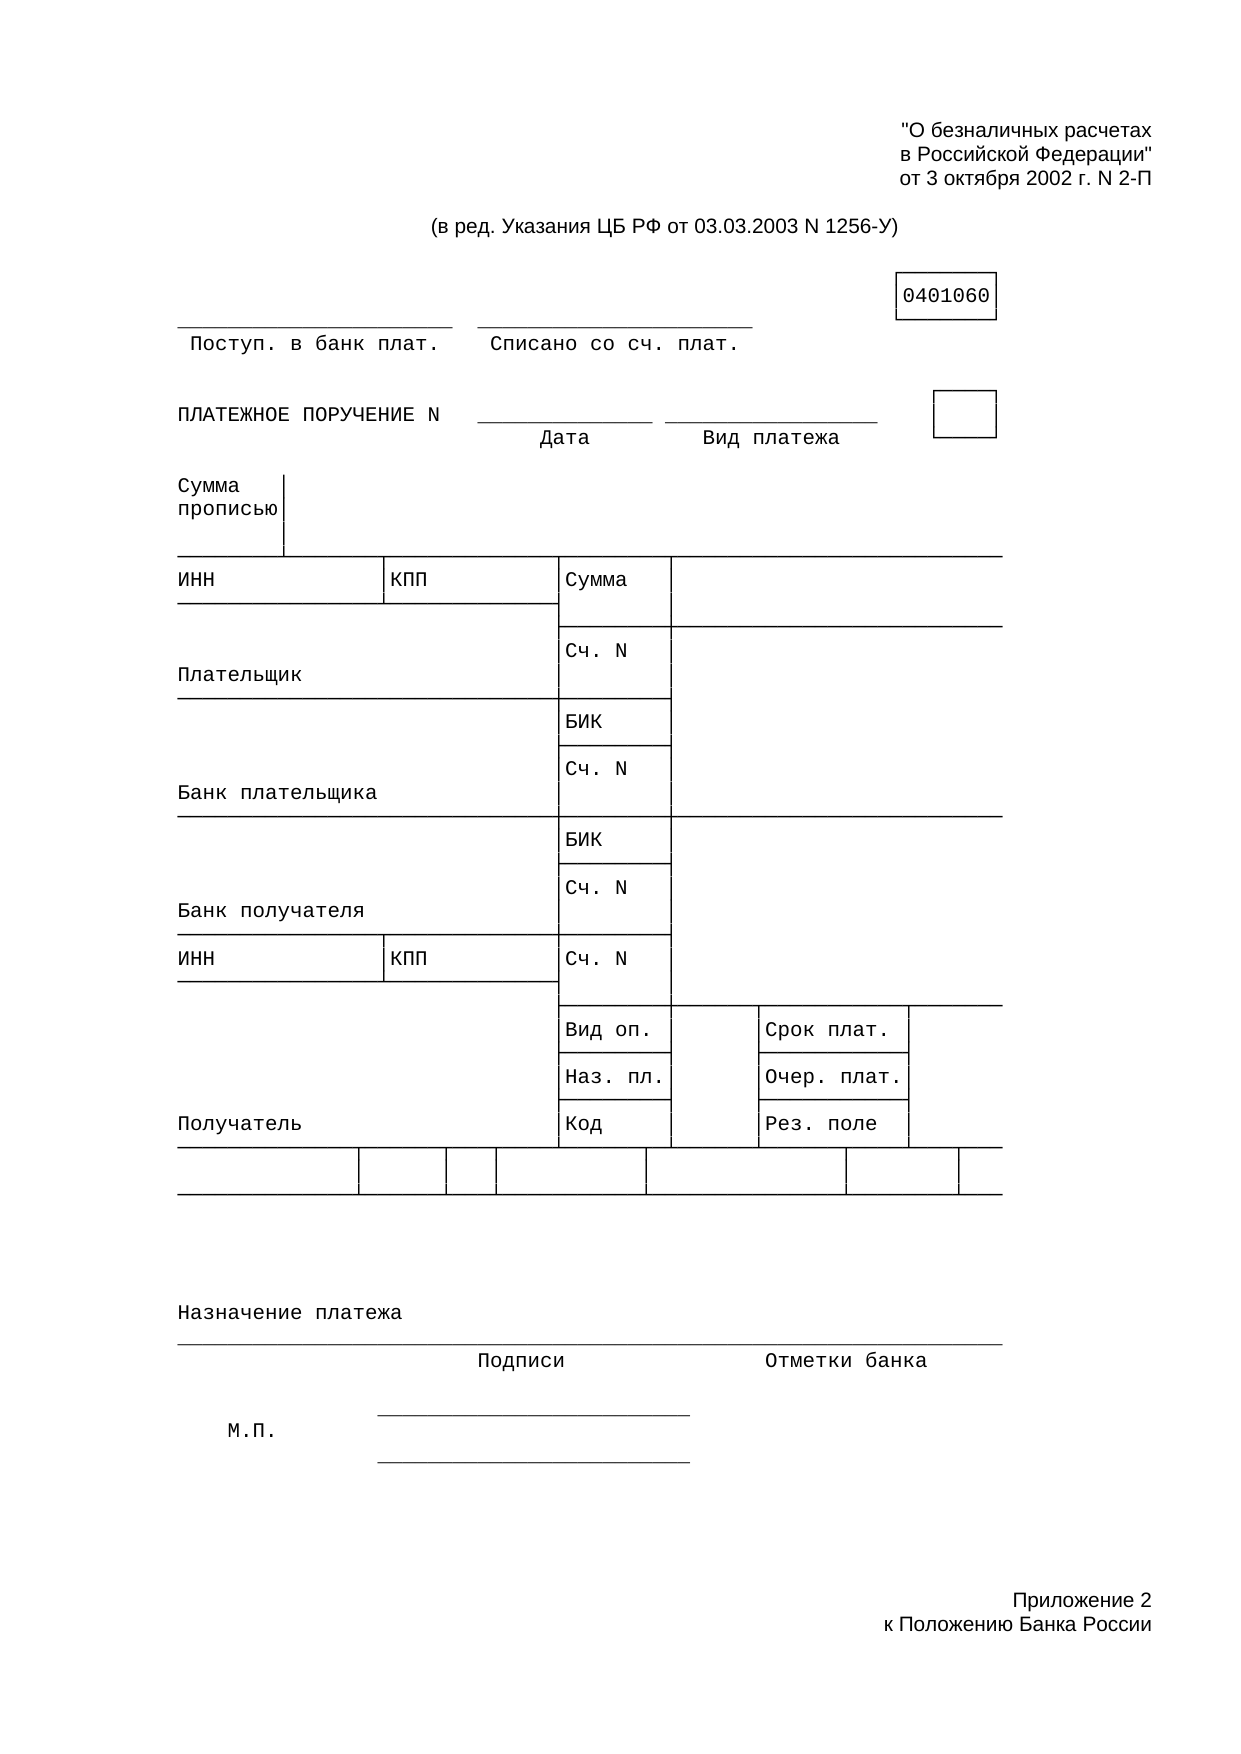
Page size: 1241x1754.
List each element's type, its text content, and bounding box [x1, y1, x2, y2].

text │ [177, 522, 1152, 546]
text М.П. [177, 1421, 1152, 1444]
text Банк плательщика │ │ [177, 782, 1152, 806]
text ├────────┤ [559, 735, 671, 745]
text Подписи Отметки банка [177, 1349, 1152, 1373]
text ├────────┼──────┬───────────┬─────── [672, 995, 1152, 1018]
text ──────────────┬──────┬───┬────┴──────┬─┴──────┴──────┬────┴───┬─── [847, 1148, 958, 1160]
text ────────┴───────┬─────────────┬────────┬────────────────────────── [559, 557, 671, 569]
text ПЛАТЕЖНОЕ ПОРУЧЕНИЕ N ______________ _________________ │ │ [177, 404, 933, 427]
text Дата Вид платежа └────┘ [177, 427, 1152, 451]
text Сумма │ [177, 475, 283, 498]
text ├────────┼──────┬───────────┬─────── [559, 1006, 671, 1018]
text │Сч. N │ [177, 877, 558, 900]
text прописью│ [177, 498, 1152, 522]
text │Наз. пл.│ │Очер. плат.│ [177, 1066, 558, 1089]
text ┌────┐ [177, 380, 1152, 404]
text Получатель │Код │ │Рез. поле │ [177, 1113, 1152, 1137]
text Плательщик │ │ [672, 664, 1152, 687]
text ИНН │КПП │Сч. N │ [384, 948, 558, 971]
text ├────────┼──────┬───────────┬─────── [759, 1006, 908, 1018]
text │Наз. пл.│ │Очер. плат.│ [909, 1066, 1152, 1089]
text (в ред. Указания ЦБ РФ от 03.03.2003 N 1256-У) [177, 214, 1152, 238]
text ────────┴───────┬─────────────┬────────┬────────────────────────── [384, 557, 558, 569]
text ├────────┼────────────────────────── [177, 617, 1152, 640]
text ИНН │КПП │Сч. N │ [559, 948, 671, 971]
text ПЛАТЕЖНОЕ ПОРУЧЕНИЕ N ______________ _________________ │ │ [934, 404, 996, 427]
text ├────────┤ [177, 735, 558, 758]
text ──────────────┬──────┬───┬────┴──────┬─┴──────┴──────┬────┴───┬─── [497, 1148, 646, 1160]
text от 3 октября 2002 г. N 2-П [177, 166, 1152, 190]
text ──────────────┴──────┴───┴───────────┴───────────────┴────────┴─── [177, 1184, 1152, 1208]
text │БИК │ [177, 829, 1152, 853]
text Плательщик │ │ [559, 664, 671, 687]
text │Сч. N │ [672, 877, 1152, 900]
text ├────────┤ ├───────────┤ [177, 1042, 1152, 1066]
text ────────────────┴─────────────┤ │ [177, 593, 383, 603]
text ──────────────┬──────┬───┬────┴──────┬─┴──────┴──────┬────┴───┬─── [647, 1148, 846, 1160]
text _________________________ [177, 1397, 1152, 1421]
text ──────────────────────────────┼────────┼────────────────────────── [177, 817, 558, 829]
text │Вид оп. │ │Срок плат. │ [177, 1018, 1152, 1042]
text ──────────────────────────────┼────────┼────────────────────────── [177, 806, 558, 816]
text ├────────┼──────┬───────────┬─────── [177, 995, 558, 1018]
text "О безналичных расчетах [177, 118, 1152, 142]
text __________________________________________________________________ [177, 1326, 1152, 1349]
text ────────────────┴─────────────┤ │ [177, 971, 1152, 995]
text Назначение платежа [177, 1302, 1152, 1326]
text ├────────┤ [672, 735, 1152, 758]
text ────────────────┴─────────────┤ │ [559, 593, 671, 617]
text Банк получателя │ │ [177, 900, 1152, 924]
text к Положению Банка России [177, 1612, 1152, 1636]
text │0401060│ [177, 286, 1152, 309]
text │Наз. пл.│ │Очер. плат.│ [672, 1066, 758, 1089]
text ────────┴───────┬─────────────┬────────┬────────────────────────── [177, 557, 383, 569]
text ────────┴───────┬─────────────┬────────┬────────────────────────── [284, 546, 1152, 569]
text │Сч. N │ [559, 877, 671, 900]
text ──────────────┬──────┬───┬────┴──────┬─┴──────┴──────┬────┴───┬─── [759, 1137, 908, 1147]
text ├────────┤ ├───────────┤ [177, 1089, 1152, 1113]
text ИНН │КПП │Сч. N │ [177, 948, 383, 971]
text ────────────────┬─────────────┼────────┤ [177, 924, 1152, 948]
text ├────────┤ [559, 746, 671, 758]
text ├────────┼──────┬───────────┬─────── [559, 995, 671, 1005]
text │ │ │ │ │ │ [177, 1160, 1152, 1184]
text │Наз. пл.│ │Очер. плат.│ [559, 1066, 671, 1089]
text ├────────┤ [177, 853, 1152, 877]
text Поступ. в банк плат. Списано со сч. плат. [177, 333, 1152, 356]
text Сумма │ [284, 475, 1152, 498]
text ──────────────┬──────┬───┬────┴──────┬─┴──────┴──────┬────┴───┬─── [909, 1137, 1152, 1160]
text _________________________ [177, 1444, 1152, 1468]
text ┌───────┐ [177, 262, 1152, 286]
text ──────────────┬──────┬───┬────┴──────┬─┴──────┴──────┬────┴───┬─── [177, 1137, 558, 1147]
text ──────────────────────────────┼────────┤ [177, 687, 1152, 711]
text ──────────────┬──────┬───┬────┴──────┬─┴──────┴──────┬────┴───┬─── [177, 1148, 358, 1160]
text ──────────────────────────────┼────────┼────────────────────────── [672, 806, 1152, 829]
text ИНН │КПП │Сч. N │ [672, 948, 1152, 971]
text ПЛАТЕЖНОЕ ПОРУЧЕНИЕ N ______________ _________________ │ │ [997, 404, 1152, 427]
text ______________________ ______________________ └───────┘ [177, 309, 1152, 333]
text Плательщик │ │ [177, 664, 558, 687]
text ────────────────┴─────────────┤ │ [672, 593, 1152, 617]
text ────────────────┴─────────────┤ │ [177, 604, 558, 617]
text │Сч. N │ [177, 758, 1152, 782]
text Приложение 2 [177, 1588, 1152, 1612]
text │БИК │ [177, 711, 1152, 735]
text │Наз. пл.│ │Очер. плат.│ [759, 1066, 908, 1089]
text ────────────────┴─────────────┤ │ [384, 593, 558, 603]
text в Российской Федерации" [177, 142, 1152, 166]
text ├────────┼──────┬───────────┬─────── [672, 1006, 758, 1018]
text ИНН │КПП │Сумма │ [177, 569, 1152, 593]
text │Сч. N │ [177, 640, 1152, 664]
text ──────────────────────────────┼────────┼────────────────────────── [559, 817, 671, 829]
